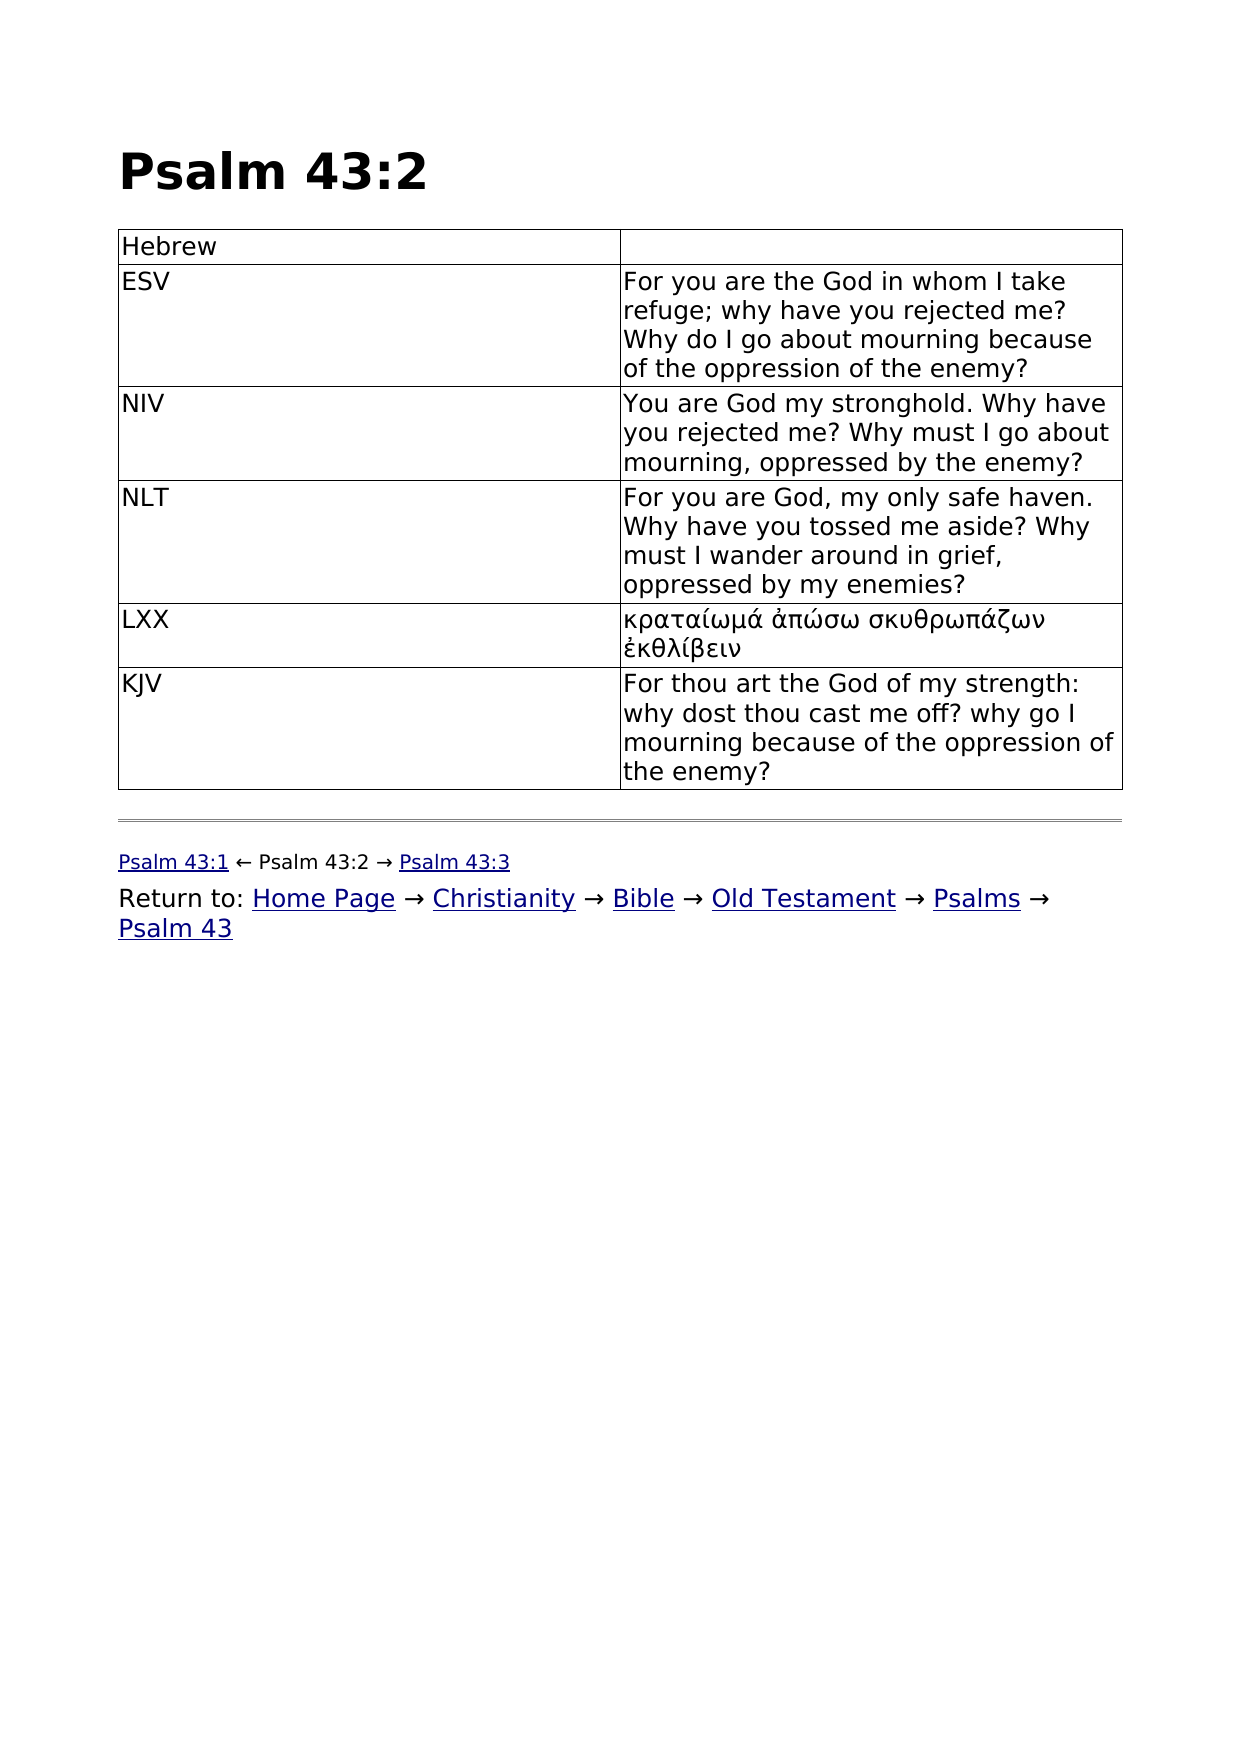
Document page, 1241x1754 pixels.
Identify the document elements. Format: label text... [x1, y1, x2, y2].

table_cell KJV [119, 668, 620, 789]
table_cell LXX [119, 604, 620, 667]
subtitle Psalm 43:2 [118, 143, 1122, 201]
table_header [621, 230, 1122, 264]
table_cell κραταίωμά ἀπώσω σκυθρωπάζων ἐκθλίβειν [621, 604, 1122, 667]
table_cell For thou art the God of my strength: why dost thou cast me off? why go I mourning because of the oppression of the enemy? [621, 668, 1122, 789]
table_cell For you are the God in whom I take refuge; why have you rejected me? Why do I go about mourning because of the oppression of the enemy? [621, 265, 1122, 386]
table_cell ESV [119, 265, 620, 386]
table_cell NIV [119, 387, 620, 480]
text Return to: Home Page → Christianity → Bible → Old Testament → Psalms → Psalm 43 [118, 884, 1122, 943]
table_cell For you are God, my only safe haven. Why have you tossed me aside? Why must I wander around in grief, oppressed by my enemies? [621, 481, 1122, 602]
table_cell You are God my stronghold. Why have you rejected me? Why must I go about mourning, oppressed by the enemy? [621, 387, 1122, 480]
table_header Hebrew [119, 230, 620, 264]
table_cell NLT [119, 481, 620, 602]
text Psalm 43:1 ← Psalm 43:2 → Psalm 43:3 [118, 851, 1122, 884]
